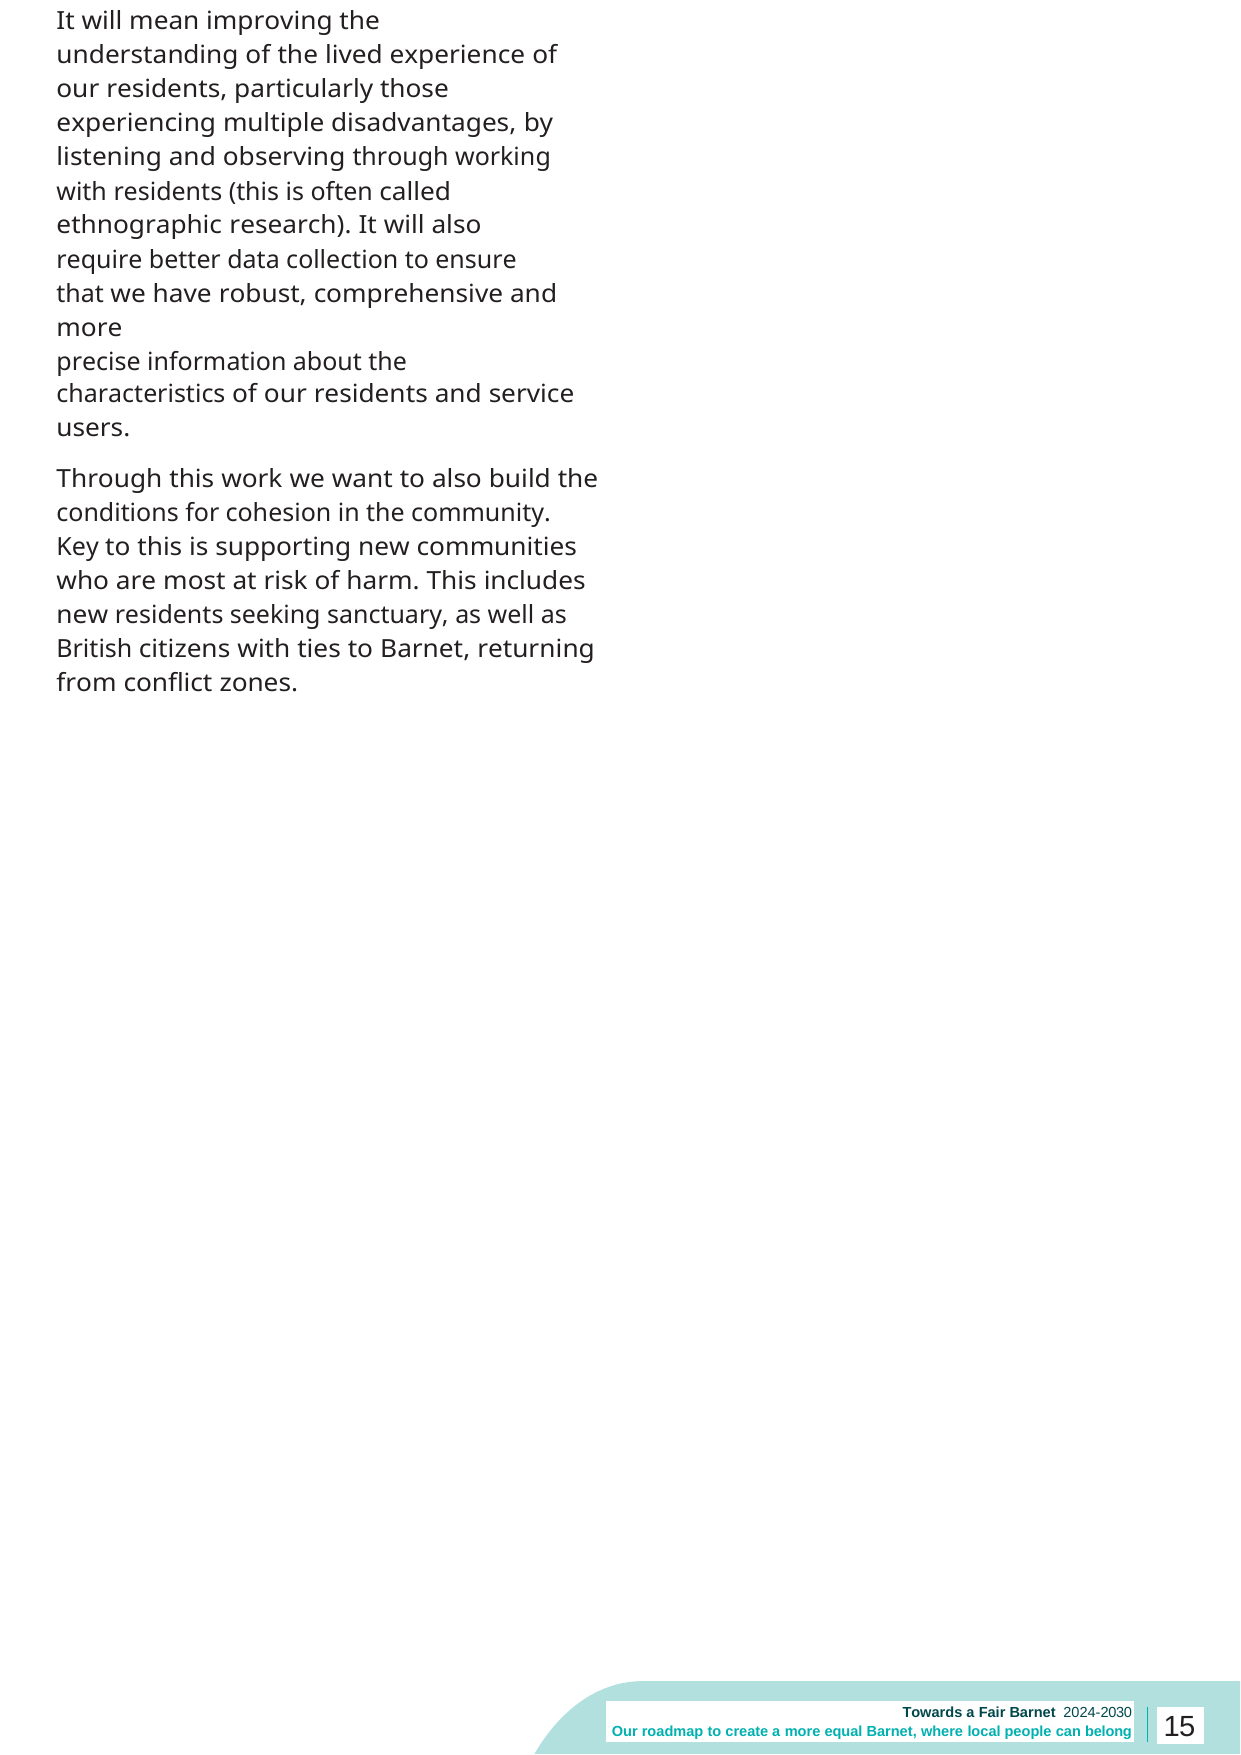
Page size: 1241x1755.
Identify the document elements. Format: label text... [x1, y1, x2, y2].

text It will mean improving the understanding of the lived experience of our residents, particularly those experiencing multiple disadvantages, by listening and observing through working with residents (this is often called ethnographic research). It will also require better data collection to ensure that we have robust, comprehensive and more [56, 3, 559, 343]
text precise information about the characteristics of our residents and service users. [56, 343, 578, 444]
text Through this work we want to also build the conditions for cohesion in the community. Key to this is supporting new communities who are most at risk of harm. This includes new residents seeking sanctuary, as well as British citizens with ties to Barnet, returning from conflict zones. [56, 460, 599, 699]
